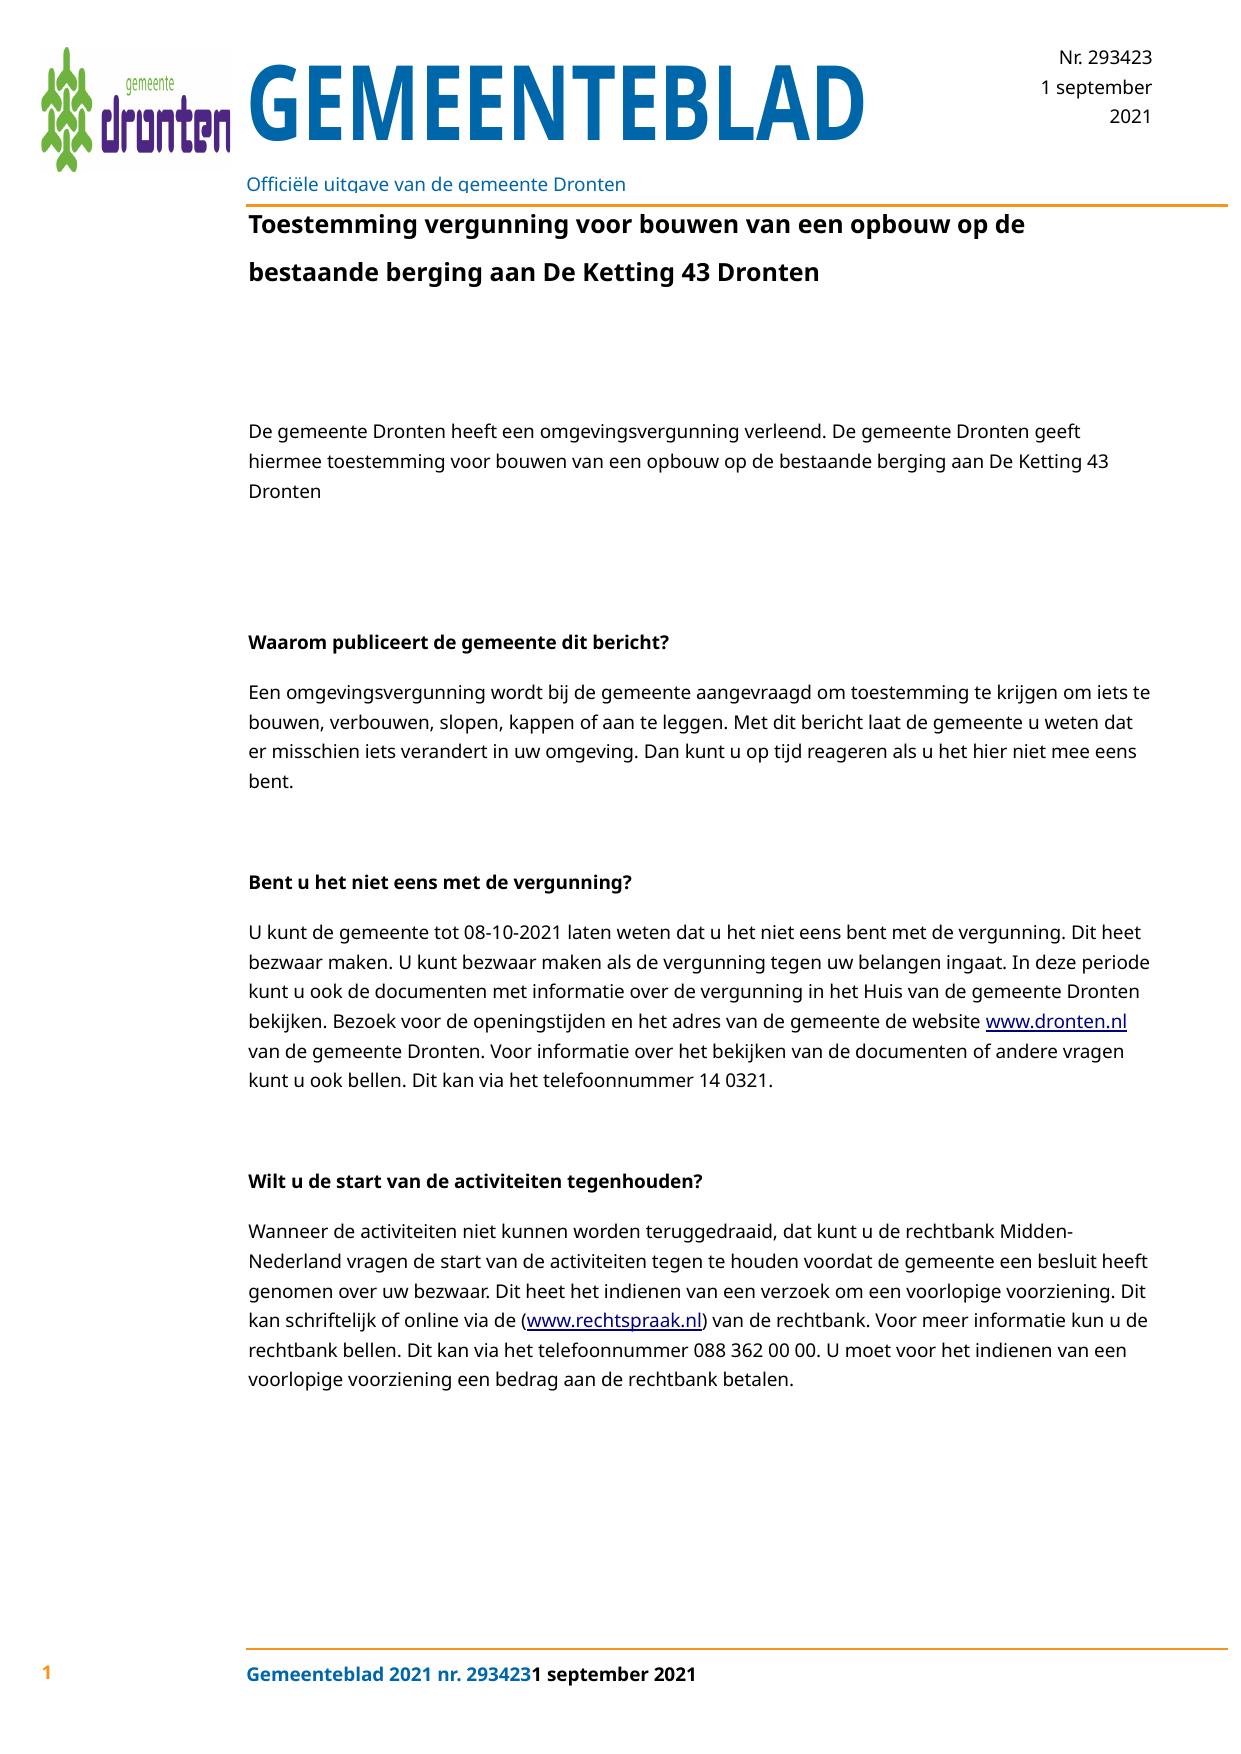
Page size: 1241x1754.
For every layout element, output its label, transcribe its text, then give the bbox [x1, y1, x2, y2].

text Waarom publiceert de gemeente dit bericht? [248, 629, 1152, 655]
text Een omgevingsvergunning wordt bij de gemeente aangevraagd om toestemming te krijgen om iets te bouwen, verbouwen, slopen, kappen of aan te leggen. Met dit bericht laat de gemeente u weten dat er misschien iets verandert in uw omgeving. Dan kunt u op tijd reageren als u het hier niet mee eens bent. [248, 679, 1152, 794]
text Toestemming vergunning voor bouwen van een opbouw op de bestaande berging aan De Ketting 43 Dronten [248, 207, 1152, 288]
text Bent u het niet eens met de vergunning? [248, 869, 1152, 895]
text Wilt u de start van de activiteiten tegenhouden? [248, 1168, 1152, 1194]
text U kunt de gemeente tot 08-10-2021 laten weten dat u het niet eens bent met de vergunning. Dit heet bezwaar maken. U kunt bezwaar maken als de vergunning tegen uw belangen ingaat. In deze periode kunt u ook de documenten met informatie over de vergunning in het Huis van de gemeente Dronten bekijken. Bezoek voor de openingstijden en het adres van de gemeente de website www.dronten.nl van de gemeente Dronten. Voor informatie over het bekijken van de documenten of andere vragen kunt u ook bellen. Dit kan via het telefoonnummer 14 0321. [248, 919, 1152, 1093]
text Wanneer de activiteiten niet kunnen worden teruggedraaid, dat kunt u de rechtbank Midden-Nederland vragen de start van de activiteiten tegen te houden voordat de gemeente een besluit heeft genomen over uw bezwaar. Dit heet het indienen van een verzoek om een voorlopige voorziening. Dit kan schriftelijk of online via de (www.rechtspraak.nl) van de rechtbank. Voor meer informatie kun u de rechtbank bellen. Dit kan via het telefoonnummer 088 362 00 00. U moet voor het indienen van een voorlopige voorziening een bedrag aan de rechtbank betalen. [248, 1219, 1152, 1392]
picture [41, 47, 231, 172]
text De gemeente Dronten heeft een omgevingsvergunning verleend. De gemeente Dronten geeft hiermee toestemming voor bouwen van een opbouw op de bestaande berging aan De Ketting 43 Dronten [248, 419, 1152, 504]
